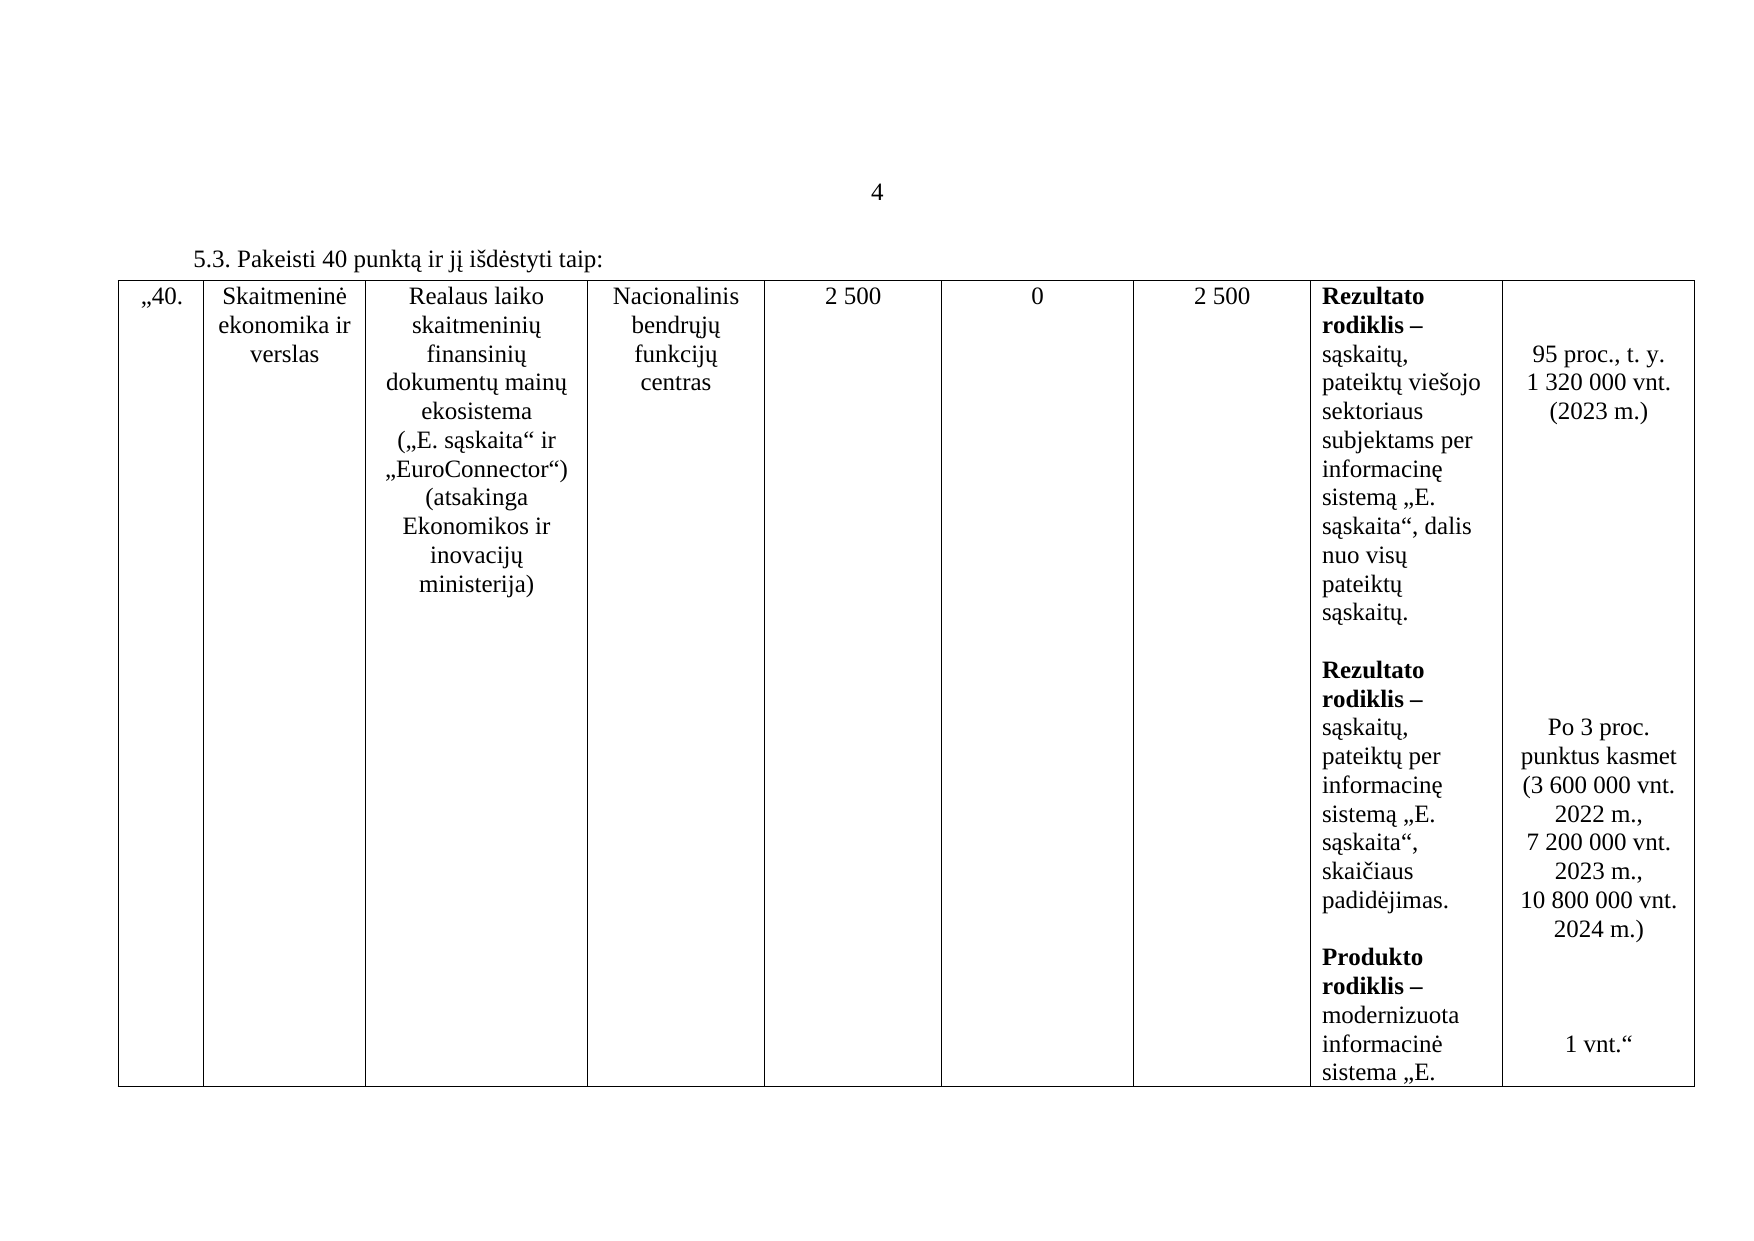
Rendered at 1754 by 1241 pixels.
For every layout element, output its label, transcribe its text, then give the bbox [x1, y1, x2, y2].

table_header Realaus laiko skaitmeninių finansinių dokumentų mainų ekosistema („E. sąskaita“ ir „EuroConnector“) (atsakinga Ekonomikos ir inovacijų ministerija) [366, 281, 587, 1086]
table_header 95 proc., t. y. 1 320 000 vnt. (2023 m.) Po 3 proc. punktus kasmet (3 600 000 vnt. 2022 m., 7 200 000 vnt. 2023 m., 10 800 000 vnt. 2024 m.) 1 vnt.“ [1503, 281, 1694, 1086]
table_header „40. [119, 281, 203, 1086]
table_header Skaitmeninė ekonomika ir verslas [204, 281, 365, 1086]
table_header 2 500 [1134, 281, 1310, 1086]
table_header 2 500 [765, 281, 941, 1086]
table_header 0 [942, 281, 1133, 1086]
table_header Rezultato rodiklis – sąskaitų, pateiktų viešojo sektoriaus subjektams per informacinę sistemą „E. sąskaita“, dalis nuo visų pateiktų sąskaitų. Rezultato rodiklis – sąskaitų, pateiktų per informacinę sistemą „E. sąskaita“, skaičiaus padidėjimas. Produkto rodiklis – modernizuota informacinė sistema „E. [1311, 281, 1502, 1086]
table_header Nacionalinis bendrųjų funkcijų centras [588, 281, 764, 1086]
text 5.3. Pakeisti 40 punktą ir jį išdėstyti taip: [118, 235, 1636, 273]
